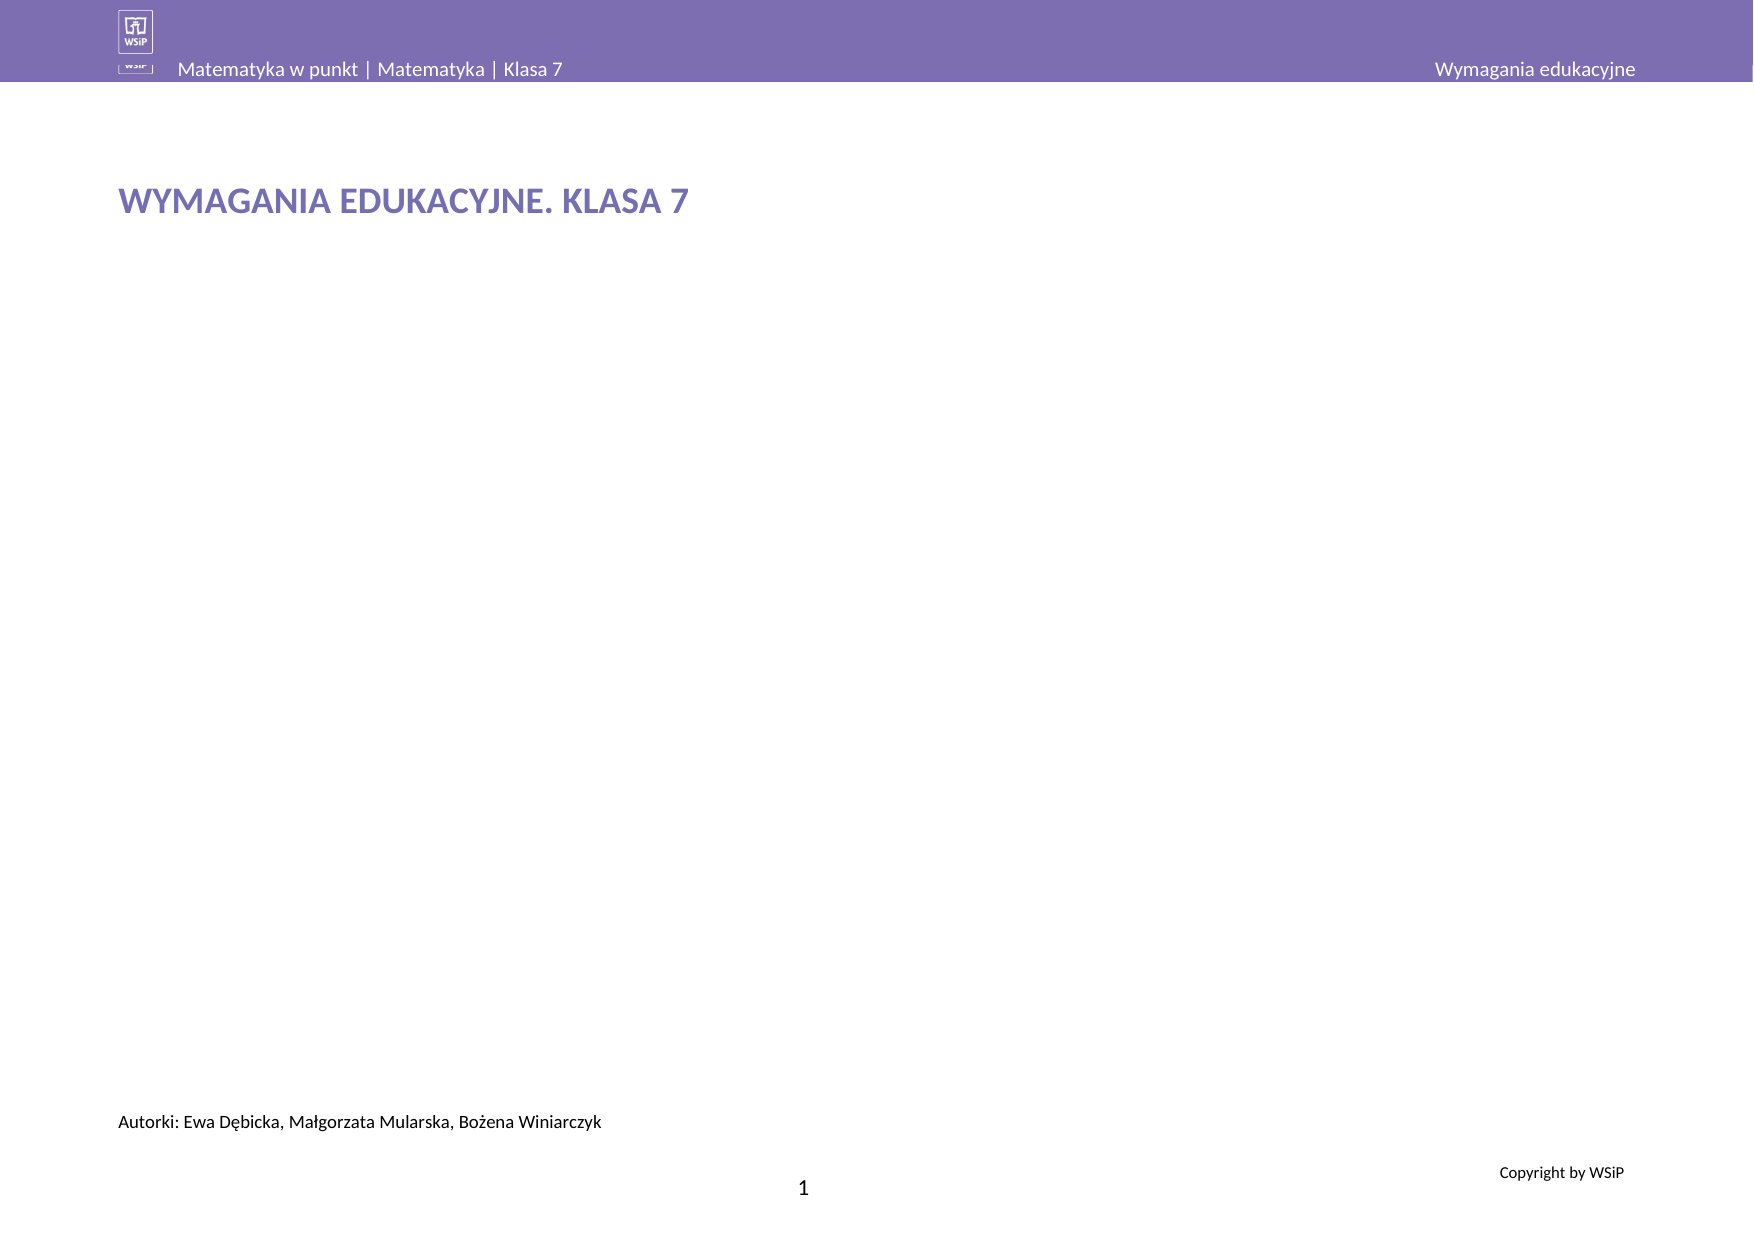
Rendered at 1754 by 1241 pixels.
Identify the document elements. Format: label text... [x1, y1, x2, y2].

text WYMAGANIA EDUKACYJNE. KLASA 7 [118, 177, 1636, 223]
picture [0, 0, 1753, 82]
